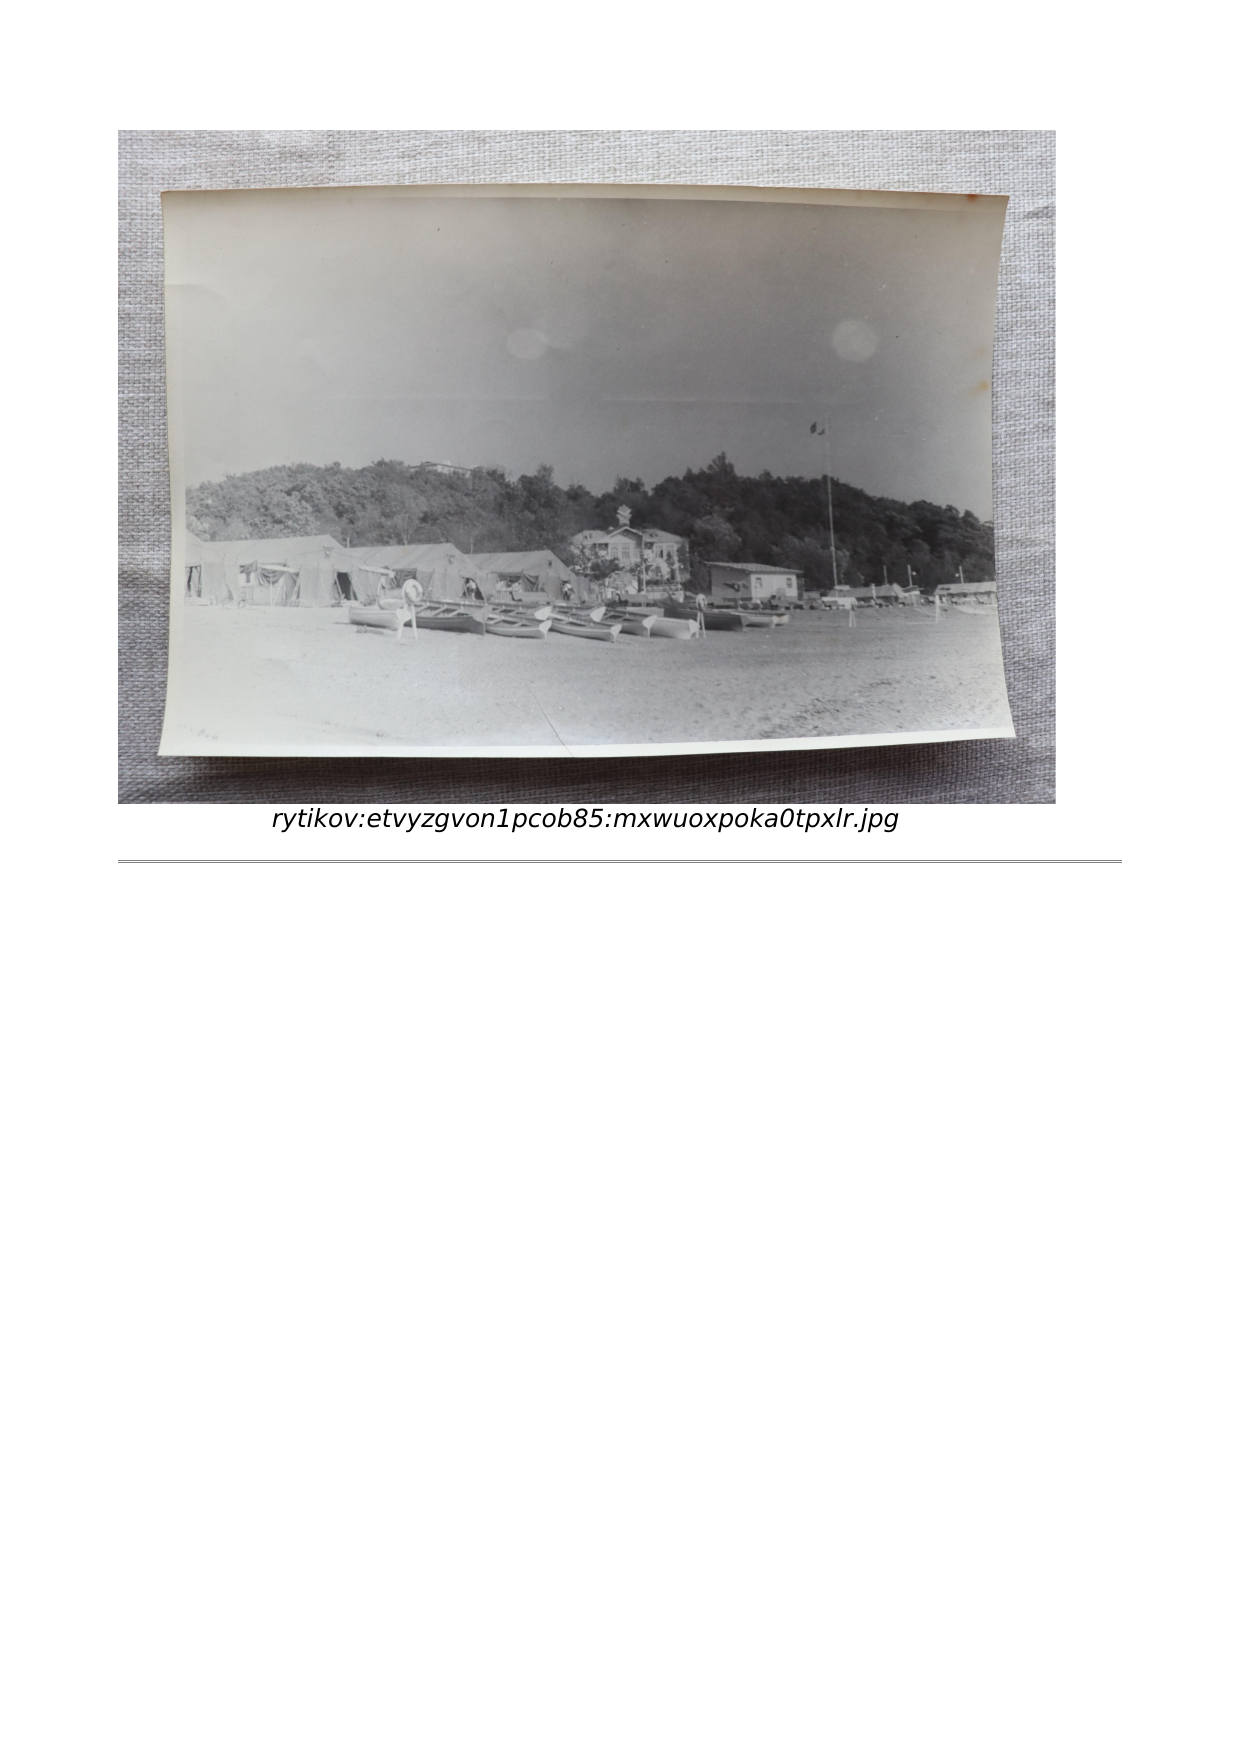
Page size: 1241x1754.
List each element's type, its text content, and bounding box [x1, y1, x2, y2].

picture [118, 130, 1056, 804]
text rytikov:etvyzgvon1pcob85:mxwuoxpoka0tpxlr.jpg [118, 804, 1056, 833]
